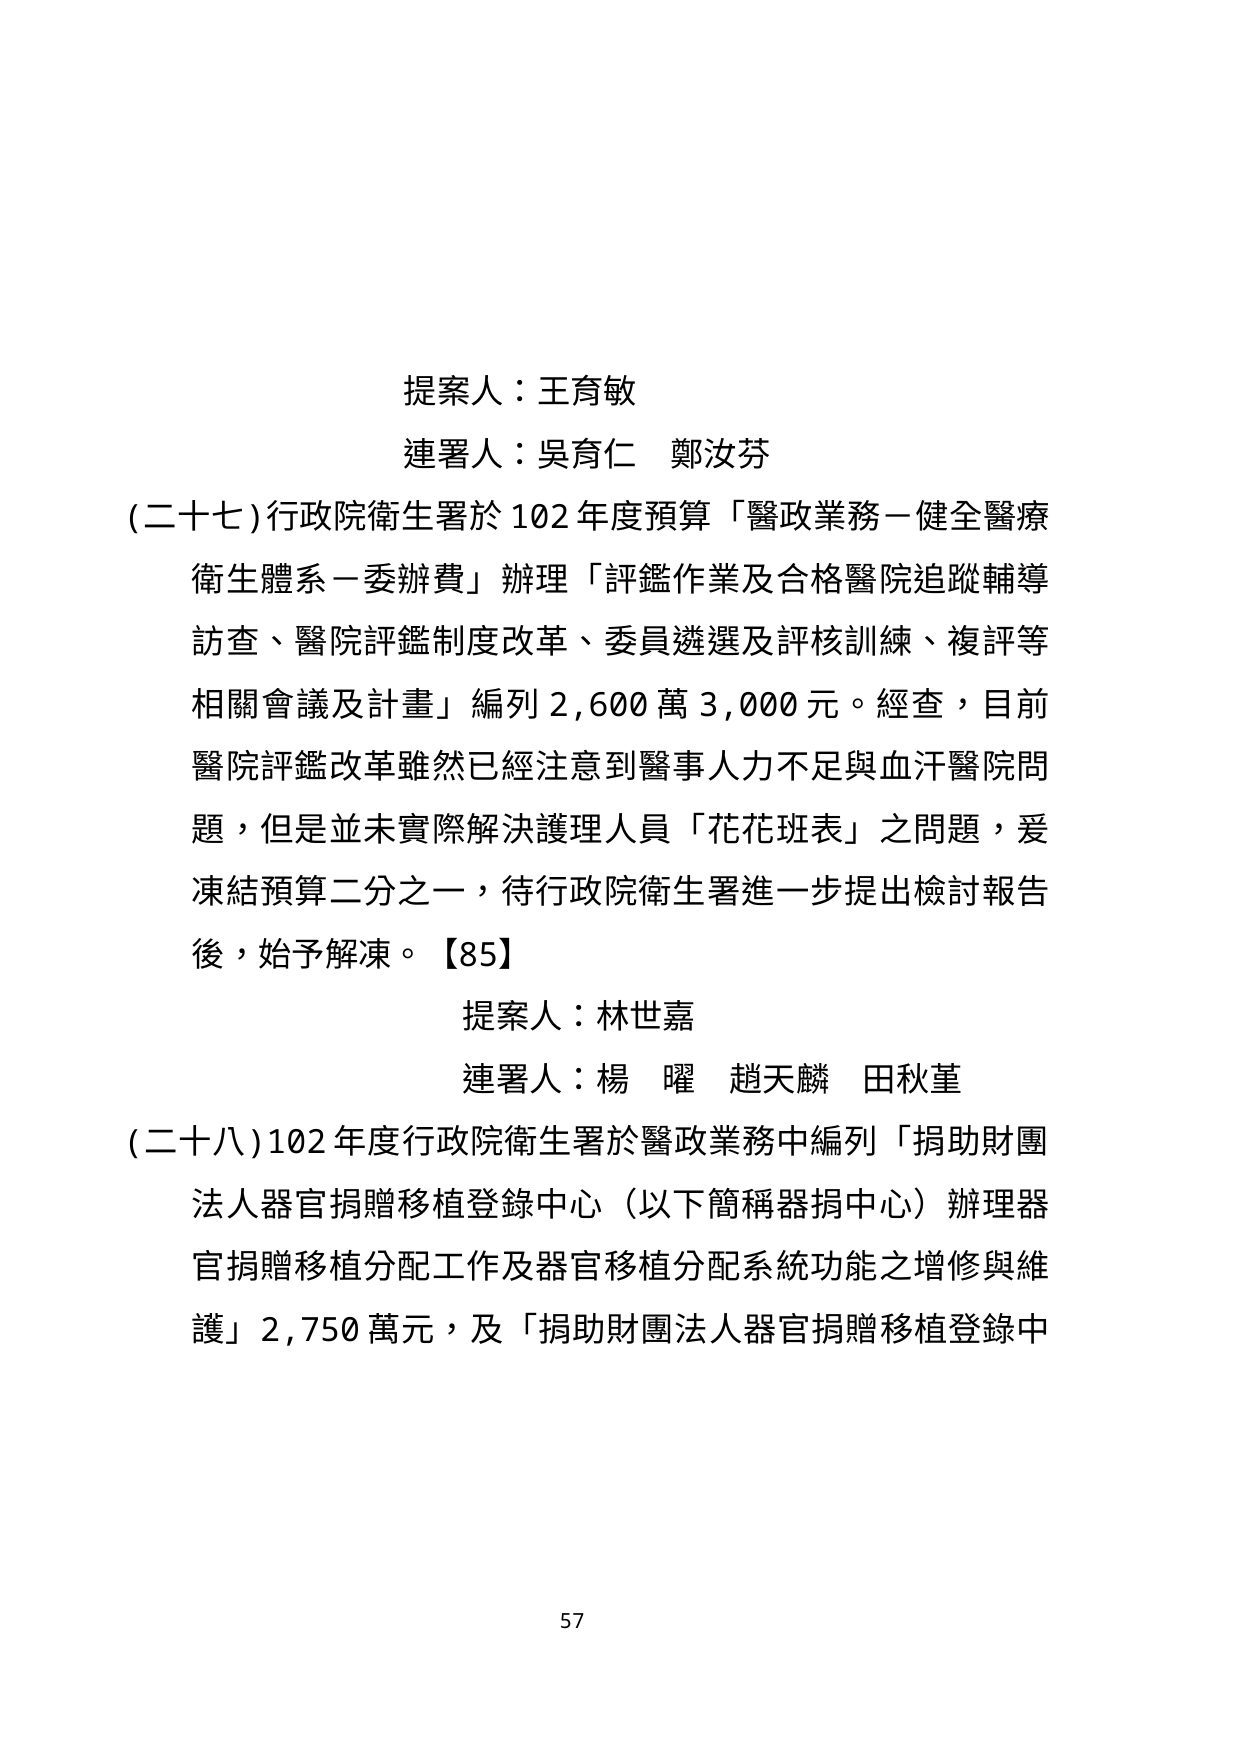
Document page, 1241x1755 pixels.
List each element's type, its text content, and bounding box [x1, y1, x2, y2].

text 連署人：吳育仁 鄭汝芬 [94, 410, 1050, 472]
text 連署人：楊 曜 趙天麟 田秋堇 [94, 1035, 1050, 1097]
text (二十七)行政院衛生署於102年度預算「醫政業務－健全醫療衛生體系－委辦費」辦理「評鑑作業及合格醫院追蹤輔導訪查、醫院評鑑制度改革、委員遴選及評核訓練、複評等相關會議及計畫」編列2,600萬3,000元。經查，目前醫院評鑑改革雖然已經注意到醫事人力不足與血汗醫院問題，但是並未實際解決護理人員「花花班表」之問題，爰凍結預算二分之一，待行政院衛生署進一步提出檢討報告後，始予解凍。【85】 [123, 472, 1050, 972]
text (二十八)102年度行政院衛生署於醫政業務中編列「捐助財團法人器官捐贈移植登錄中心（以下簡稱器捐中心）辦理器官捐贈移植分配工作及器官移植分配系統功能之增修與維護」2,750萬元，及「捐助財團法人器官捐贈移植登錄中 [123, 1097, 1050, 1347]
text 提案人：王育敏 [94, 347, 1050, 410]
text 提案人：林世嘉 [94, 972, 1050, 1035]
